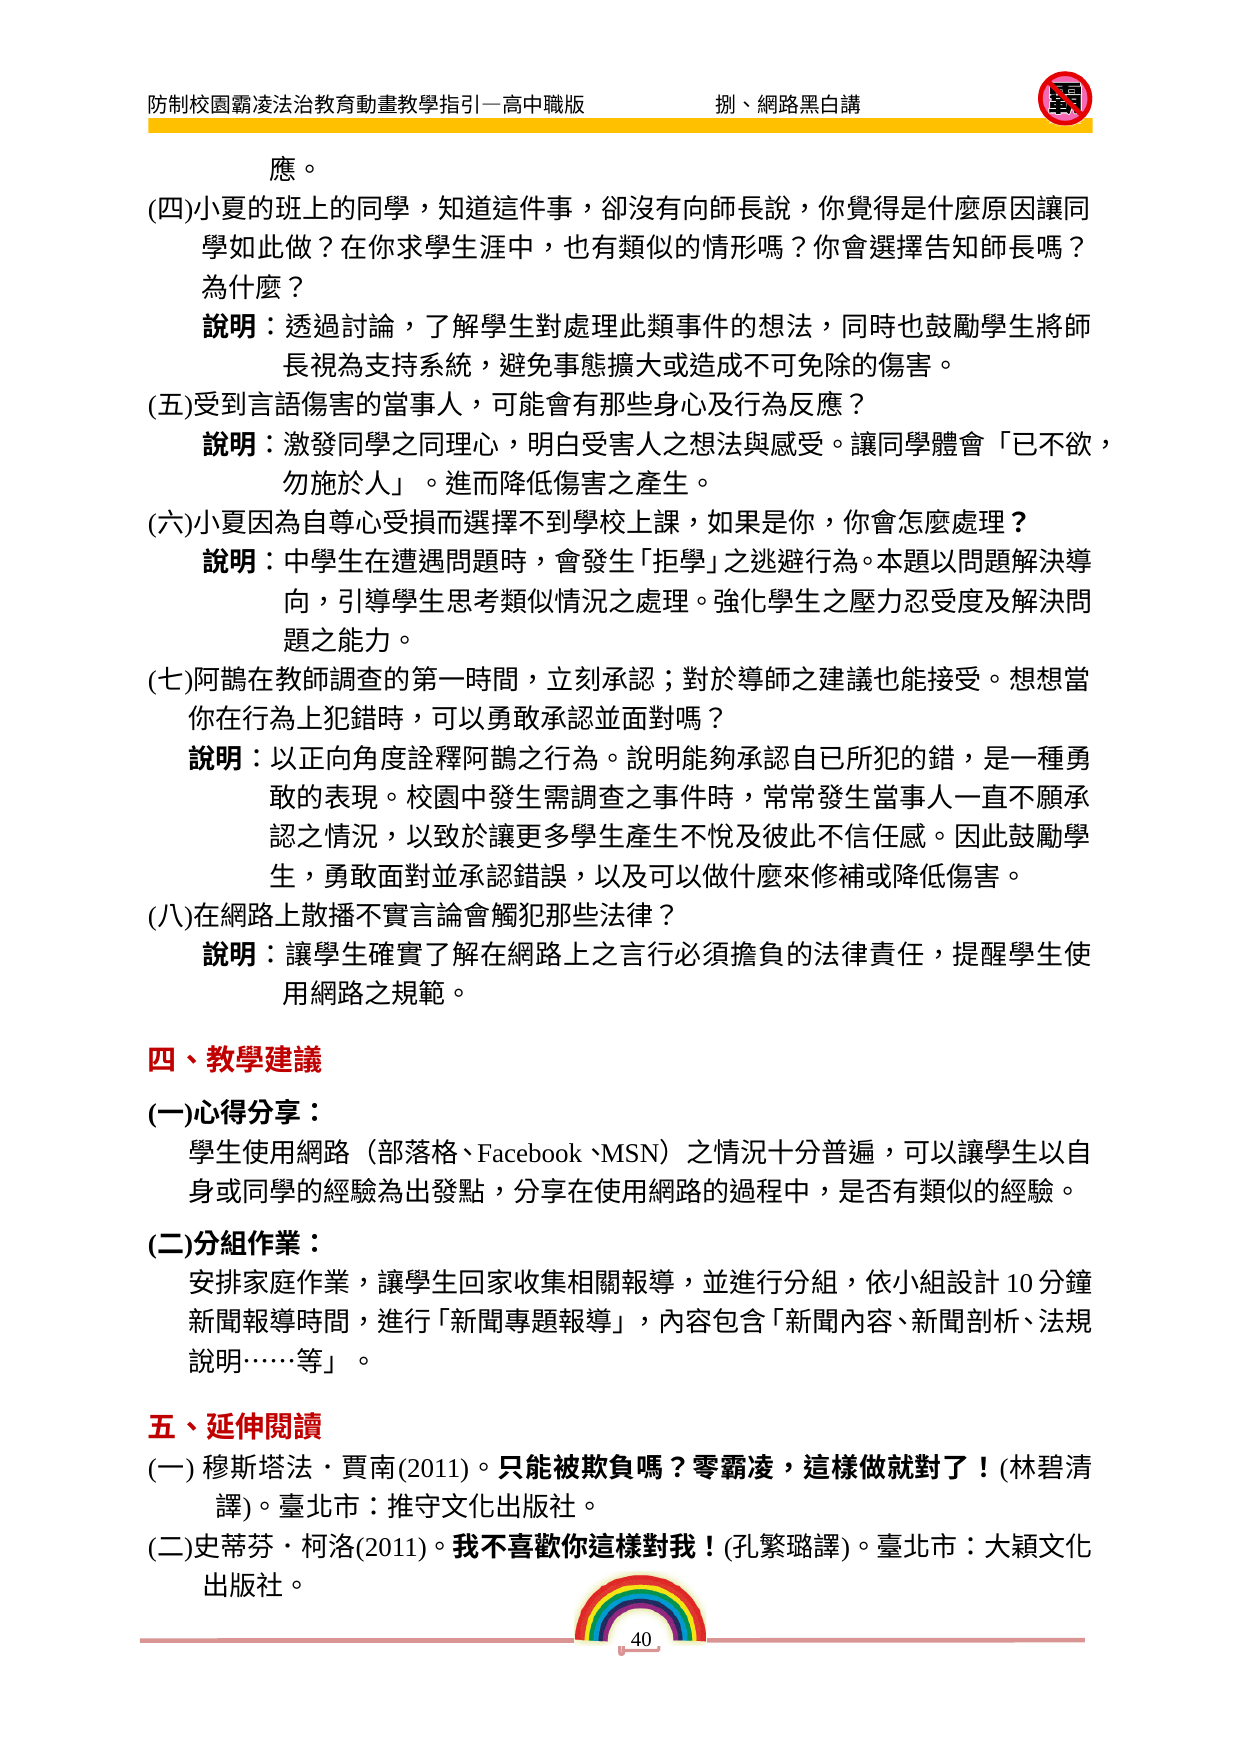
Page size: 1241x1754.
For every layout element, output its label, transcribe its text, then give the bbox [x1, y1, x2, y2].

text (二)分組作業： [148, 1222, 1092, 1261]
text (五)受到言語傷害的當事人，可能會有那些身心及行為反應？ [148, 383, 1092, 423]
picture [574, 1571, 707, 1646]
text 說明：中學生在遭遇問題時，會發生「拒學」之逃避行為。本題以問題解決導向，引導學生思考類似情況之處理。強化學生之壓力忍受度及解決問題之能力。 [202, 540, 1092, 658]
text (一)心得分享： [148, 1091, 1092, 1131]
text 學生使用網路（部落格、Facebook、MSN）之情況十分普遍，可以讓學生以自身或同學的經驗為出發點，分享在使用網路的過程中，是否有類似的經驗。 [188, 1131, 1092, 1209]
text 安排家庭作業，讓學生回家收集相關報導，並進行分組，依小組設計10分鐘新聞報導時間，進行「新聞專題報導」，內容包含「新聞內容、新聞剖析、法規說明……等」。 [188, 1261, 1092, 1379]
text 說明：以正向角度詮釋阿鵲之行為。說明能夠承認自已所犯的錯，是一種勇敢的表現。校園中發生需調查之事件時，常常發生當事人一直不願承認之情況，以致於讓更多學生產生不悅及彼此不信任感。因此鼓勵學生，勇敢面對並承認錯誤，以及可以做什麼來修補或降低傷害。 [188, 737, 1092, 894]
text (一) 穆斯塔法．賈南(2011)。只能被欺負嗎？零霸凌，這樣做就對了！(林碧清 譯)。臺北市：推守文化出版社。 [148, 1446, 1092, 1525]
picture [1036, 68, 1095, 72]
text 說明：激發同學之同理心，明白受害人之想法與感受。讓同學體會「已不欲，勿施於人」。進而降低傷害之產生。 [202, 423, 1092, 501]
text 說明：透過討論，了解學生對處理此類事件的想法，同時也鼓勵學生將師長視為支持系統，避免事態擴大或造成不可免除的傷害。 [202, 305, 1092, 383]
text 說明：讓學生確實了解在網路上之言行必須擔負的法律責任，提醒學生使用網路之規範。 [202, 933, 1092, 1012]
text 五、延伸閱讀 [148, 1404, 1092, 1446]
text (二)史蒂芬．柯洛(2011)。我不喜歡你這樣對我！(孔繁璐譯)。臺北市：大穎文化出版社。 [148, 1525, 1092, 1603]
text 應。 [188, 148, 1092, 187]
text 四、教學建議 [148, 1037, 1092, 1079]
text (四)小夏的班上的同學，知道這件事，卻沒有向師長說，你覺得是什麼原因讓同學如此做？在你求學生涯中，也有類似的情形嗎？你會選擇告知師長嗎？為什麼？ [148, 187, 1092, 305]
text (六)小夏因為自尊心受損而選擇不到學校上課，如果是你，你會怎麼處理？ [148, 501, 1092, 540]
text (七)阿鵲在教師調查的第一時間，立刻承認；對於導師之建議也能接受。想想當你在行為上犯錯時，可以勇敢承認並面對嗎？ [148, 658, 1092, 737]
text (八)在網路上散播不實言論會觸犯那些法律？ [148, 894, 1092, 933]
